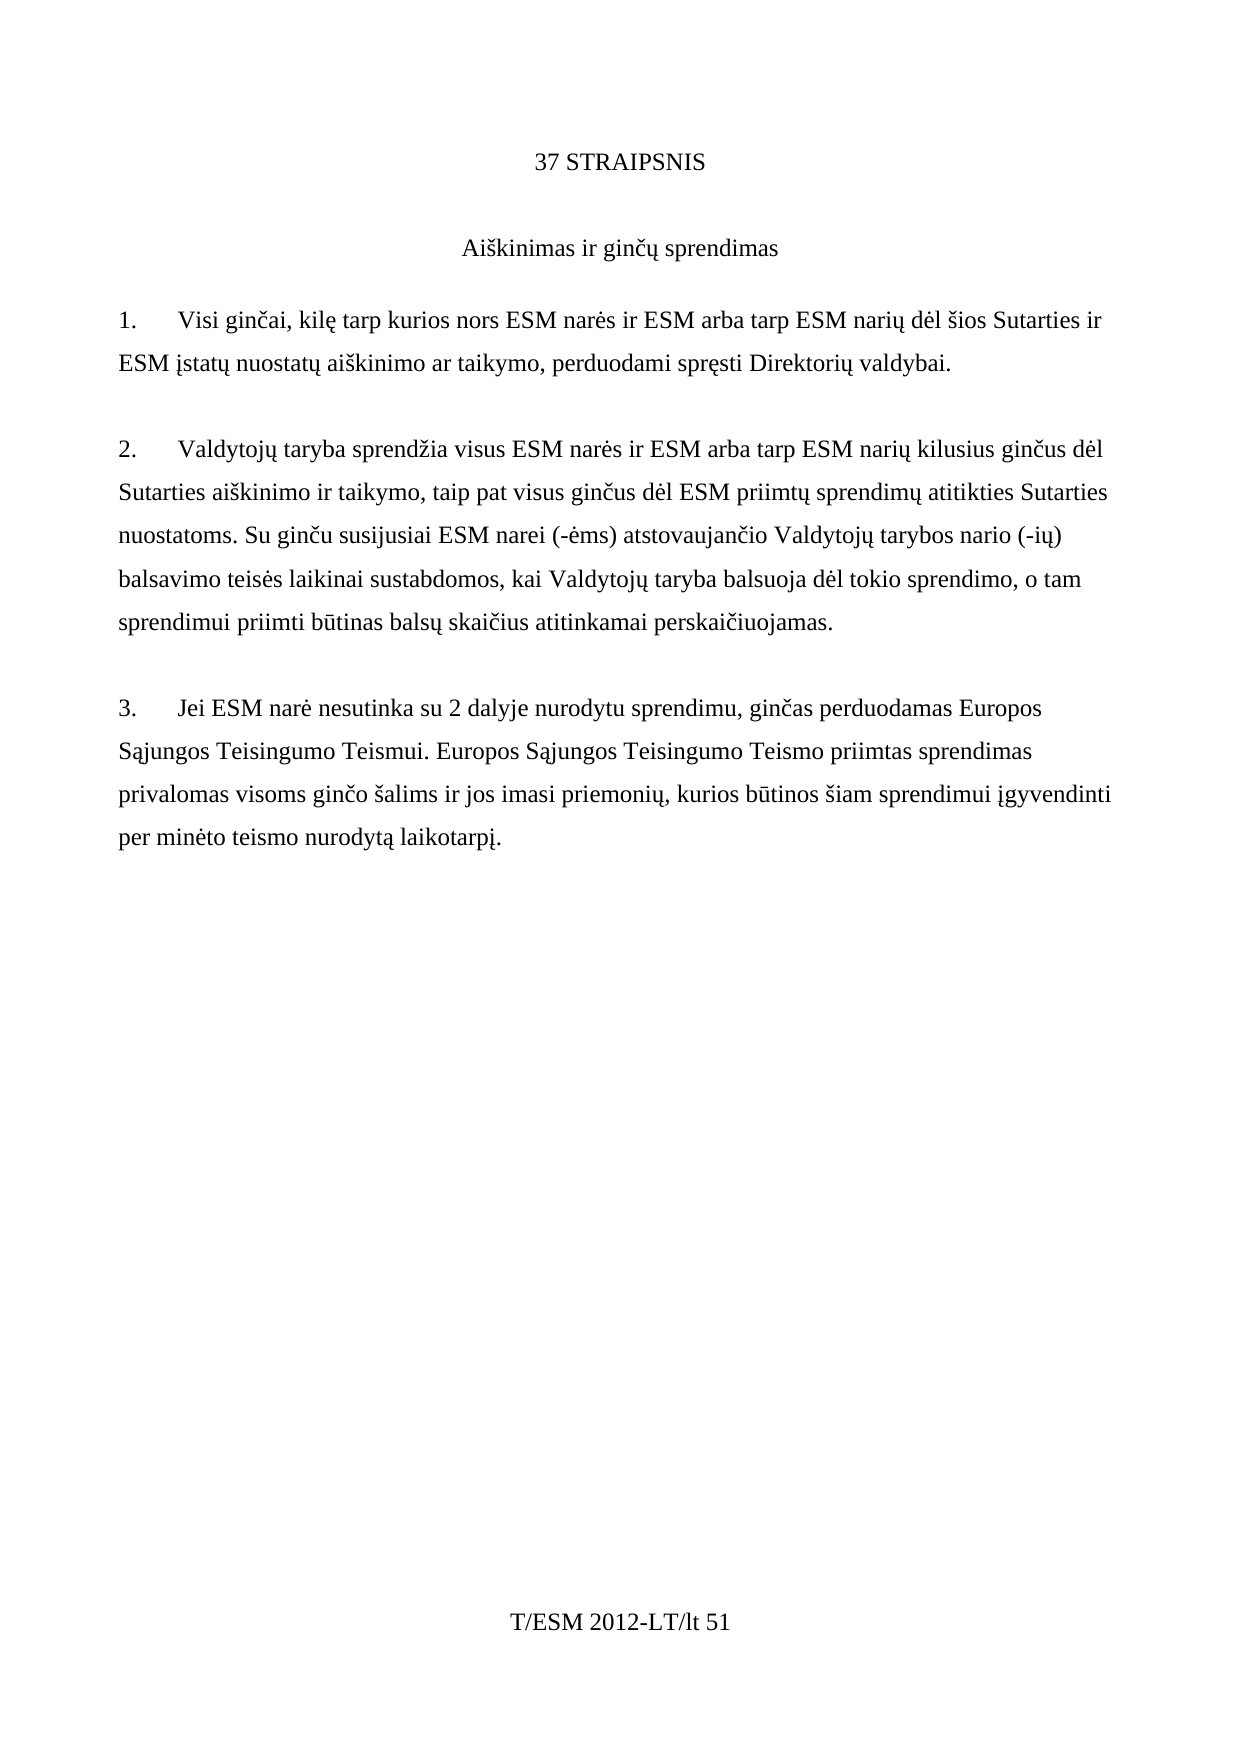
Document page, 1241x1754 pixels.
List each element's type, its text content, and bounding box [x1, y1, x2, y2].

text 2. Valdytojų taryba sprendžia visus ESM narės ir ESM arba tarp ESM narių kilusius ginčus dėl Sutarties aiškinimo ir taikymo, taip pat visus ginčus dėl ESM priimtų sprendimų atitikties Sutarties nuostatoms. Su ginču susijusiai ESM narei (-ėms) atstovaujančio Valdytojų tarybos nario (-ių) balsavimo teisės laikinai sustabdomos, kai Valdytojų taryba balsuoja dėl tokio sprendimo, o tam sprendimui priimti būtinas balsų skaičius atitinkamai perskaičiuojamas. [118, 434, 1122, 636]
text 37 STRAIPSNIS [118, 147, 1122, 176]
text Aiškinimas ir ginčų sprendimas [118, 233, 1122, 262]
text 1. Visi ginčai, kilę tarp kurios nors ESM narės ir ESM arba tarp ESM narių dėl šios Sutarties ir ESM įstatų nuostatų aiškinimo ar taikymo, perduodami spręsti Direktorių valdybai. [118, 305, 1122, 377]
text 3. Jei ESM narė nesutinka su 2 dalyje nurodytu sprendimu, ginčas perduodamas Europos Sąjungos Teisingumo Teismui. Europos Sąjungos Teisingumo Teismo priimtas sprendimas privalomas visoms ginčo šalims ir jos imasi priemonių, kurios būtinos šiam sprendimui įgyvendinti per minėto teismo nurodytą laikotarpį. [118, 693, 1122, 851]
